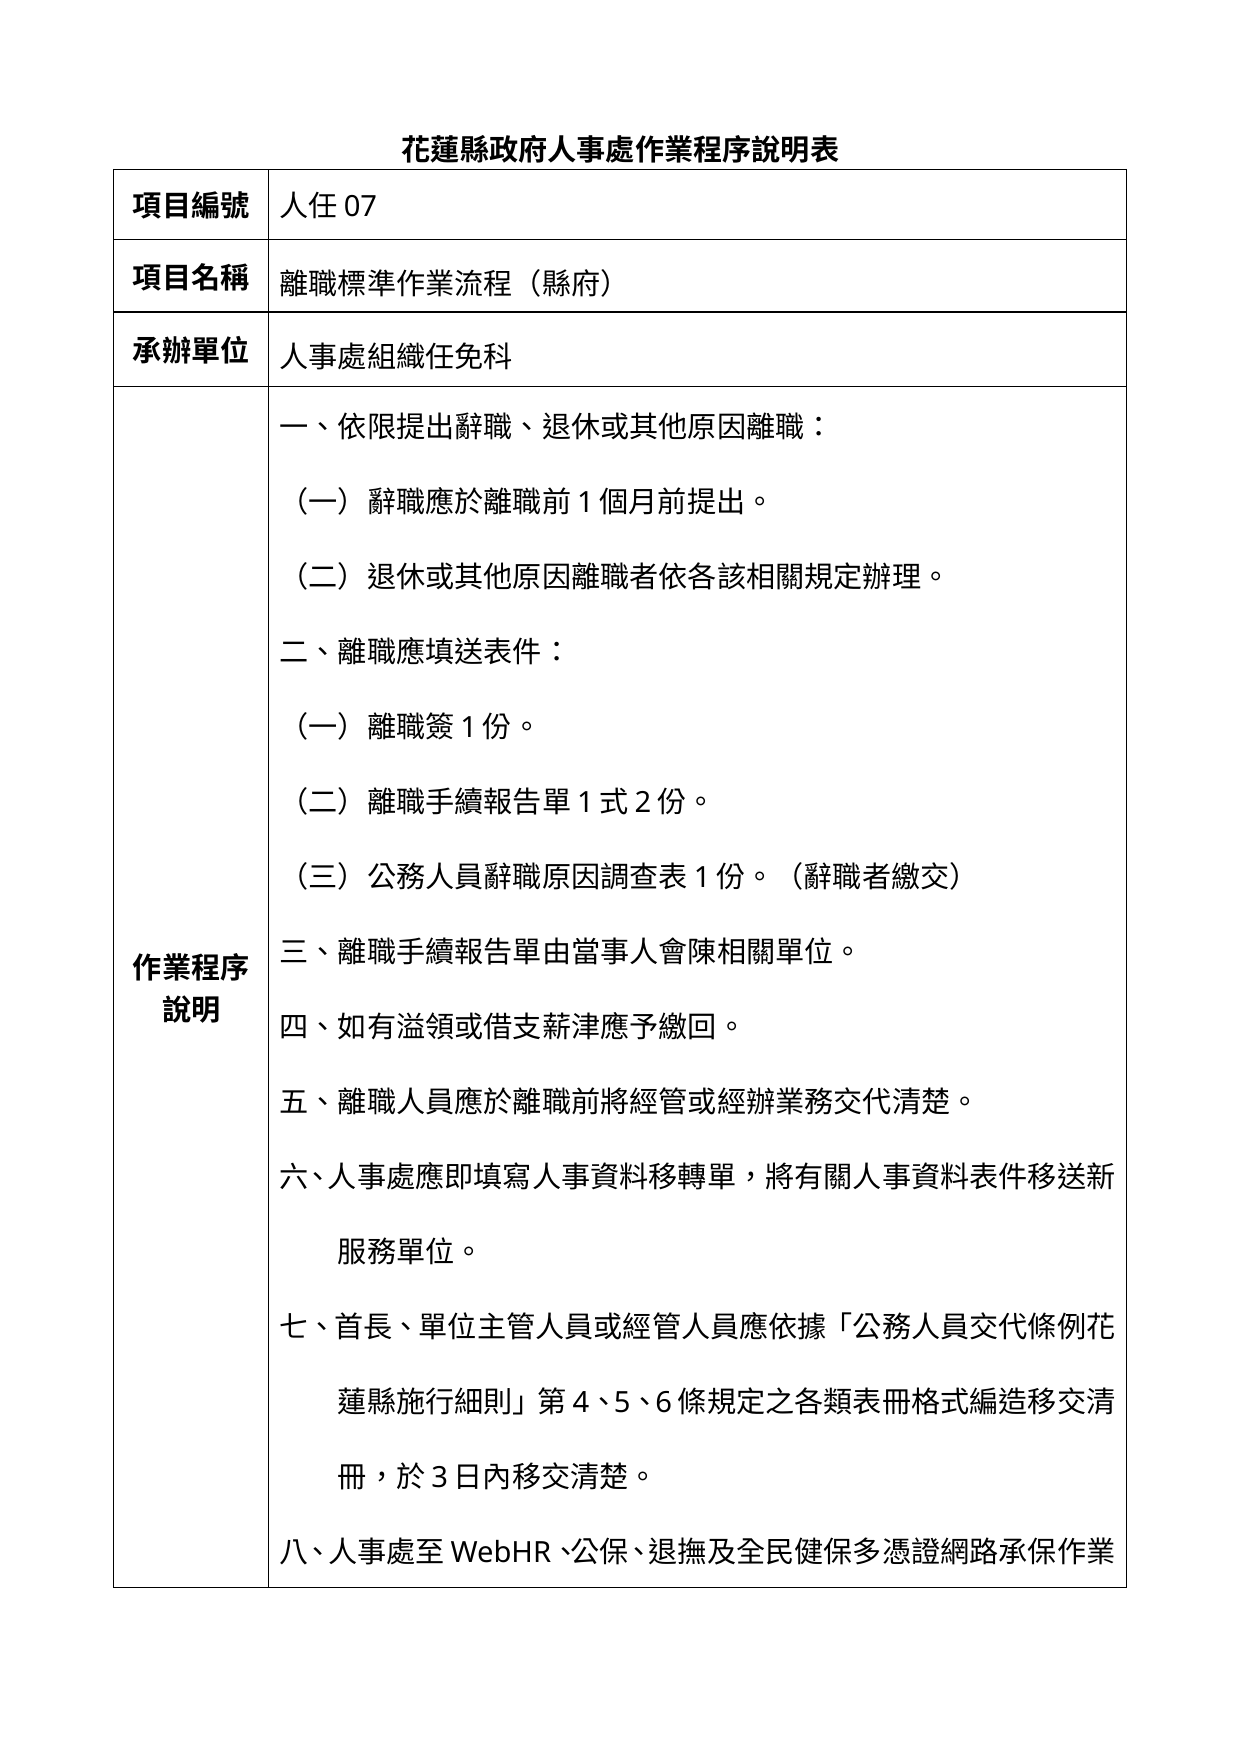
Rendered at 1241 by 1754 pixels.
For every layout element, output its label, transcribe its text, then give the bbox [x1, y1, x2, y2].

table_cell 離職標準作業流程（縣府） [269, 240, 1126, 311]
text 花蓮縣政府人事處作業程序說明表 [118, 127, 1122, 169]
table_header 人任07 [269, 170, 1126, 239]
table_cell 作業程序說明 [114, 387, 268, 1587]
table_cell 承辦單位 [114, 313, 268, 386]
table_cell 人事處組織任免科 [269, 313, 1126, 386]
table_cell 項目名稱 [114, 240, 268, 311]
table_cell 一、依限提出辭職、退休或其他原因離職： （一）辭職應於離職前1個月前提出。 （二）退休或其他原因離職者依各該相關規定辦理。 二、離職應填送表件： （一）離職簽1份。 （二）離職手續報告單1式2份。 （三）公務人員辭職原因調查表1份。（辭職者繳交） 三、離職手續報告單由當事人會陳相關單位。 四、如有溢領或借支薪津應予繳回。 五、離職人員應於離職前將經管或經辦業務交代清楚。 六、人事處應即填寫人事資料移轉單，將有關人事資料表件移送新服務單位。 七、首長、單位主管人員或經管人員應依據「公務人員交代條例花蓮縣施行細則」第4、5、6條規定之各類表冊格式編造移交清冊，於3日內移交清楚。 八、人事處至WebHR、公保、退撫及全民健保多憑證網路承保作業 [269, 387, 1126, 1587]
table_header 項目編號 [114, 170, 268, 239]
